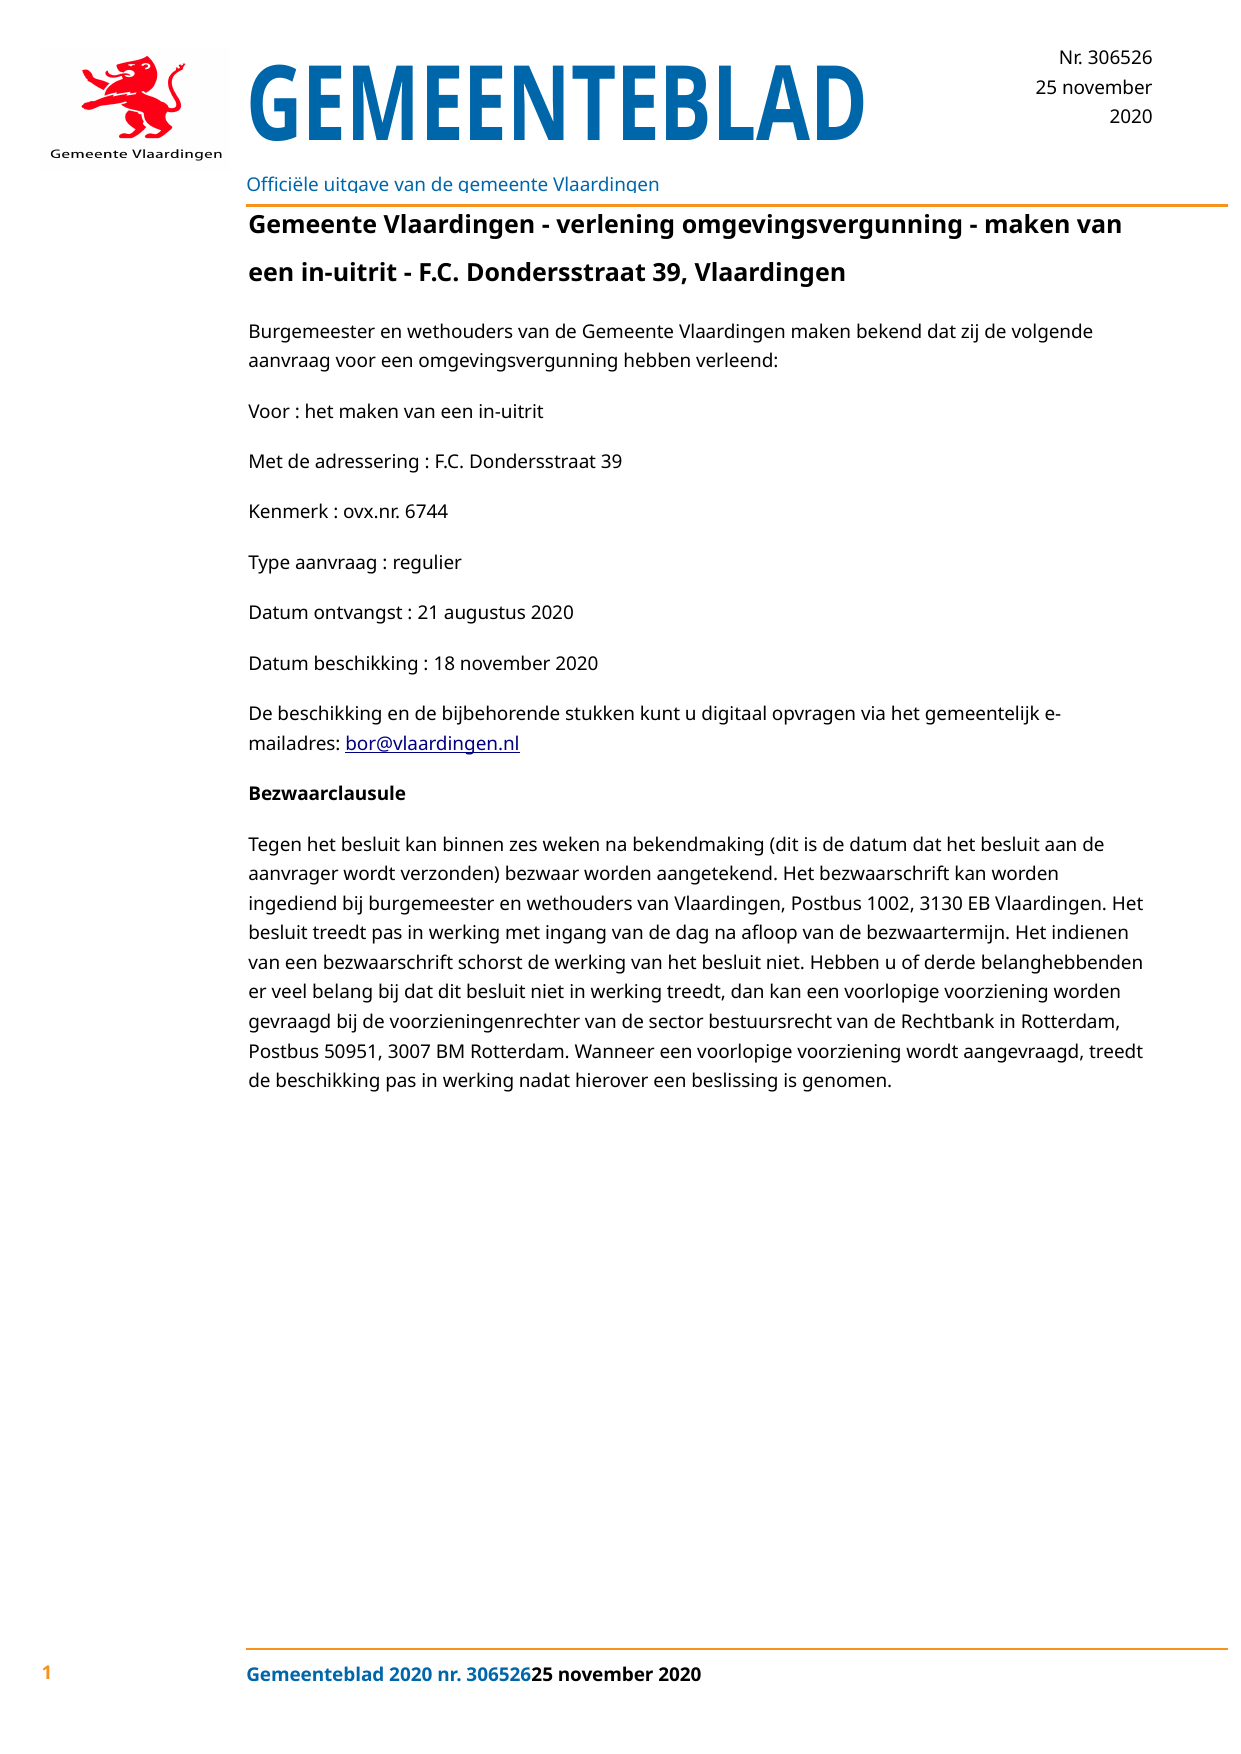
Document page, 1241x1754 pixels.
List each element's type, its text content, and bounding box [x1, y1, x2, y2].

text Tegen het besluit kan binnen zes weken na bekendmaking (dit is de datum dat het besluit aan de aanvrager wordt verzonden) bezwaar worden aangetekend. Het bezwaarschrift kan worden ingediend bij burgemeester en wethouders van Vlaardingen, Postbus 1002, 3130 EB Vlaardingen. Het besluit treedt pas in werking met ingang van de dag na afloop van de bezwaartermijn. Het indienen van een bezwaarschrift schorst de werking van het besluit niet. Hebben u of derde belanghebbenden er veel belang bij dat dit besluit niet in werking treedt, dan kan een voorlopige voorziening worden gevraagd bij de voorzieningenrechter van de sector bestuursrecht van de Rechtbank in Rotterdam, Postbus 50951, 3007 BM Rotterdam. Wanneer een voorlopige voorziening wordt aangevraagd, treedt de beschikking pas in werking nadat hierover een beslissing is genomen. [248, 831, 1152, 1093]
text Gemeente Vlaardingen - verlening omgevingsvergunning - maken van een in-uitrit - F.C. Dondersstraat 39, Vlaardingen [248, 207, 1152, 288]
picture [41, 47, 231, 172]
text Burgemeester en wethouders van de Gemeente Vlaardingen maken bekend dat zij de volgende aanvraag voor een omgevingsvergunning hebben verleend: [248, 318, 1152, 373]
text Met de adressering : F.C. Dondersstraat 39 [248, 448, 1152, 474]
text Voor : het maken van een in-uitrit [248, 398, 1152, 424]
text Type aanvraag : regulier [248, 549, 1152, 575]
text De beschikking en de bijbehorende stukken kunt u digitaal opvragen via het gemeentelijk e-mailadres: bor@vlaardingen.nl [248, 700, 1152, 756]
text Kenmerk : ovx.nr. 6744 [248, 499, 1152, 524]
text Bezwaarclausule [248, 780, 1152, 806]
text Datum beschikking : 18 november 2020 [248, 650, 1152, 676]
text Datum ontvangst : 21 augustus 2020 [248, 599, 1152, 625]
